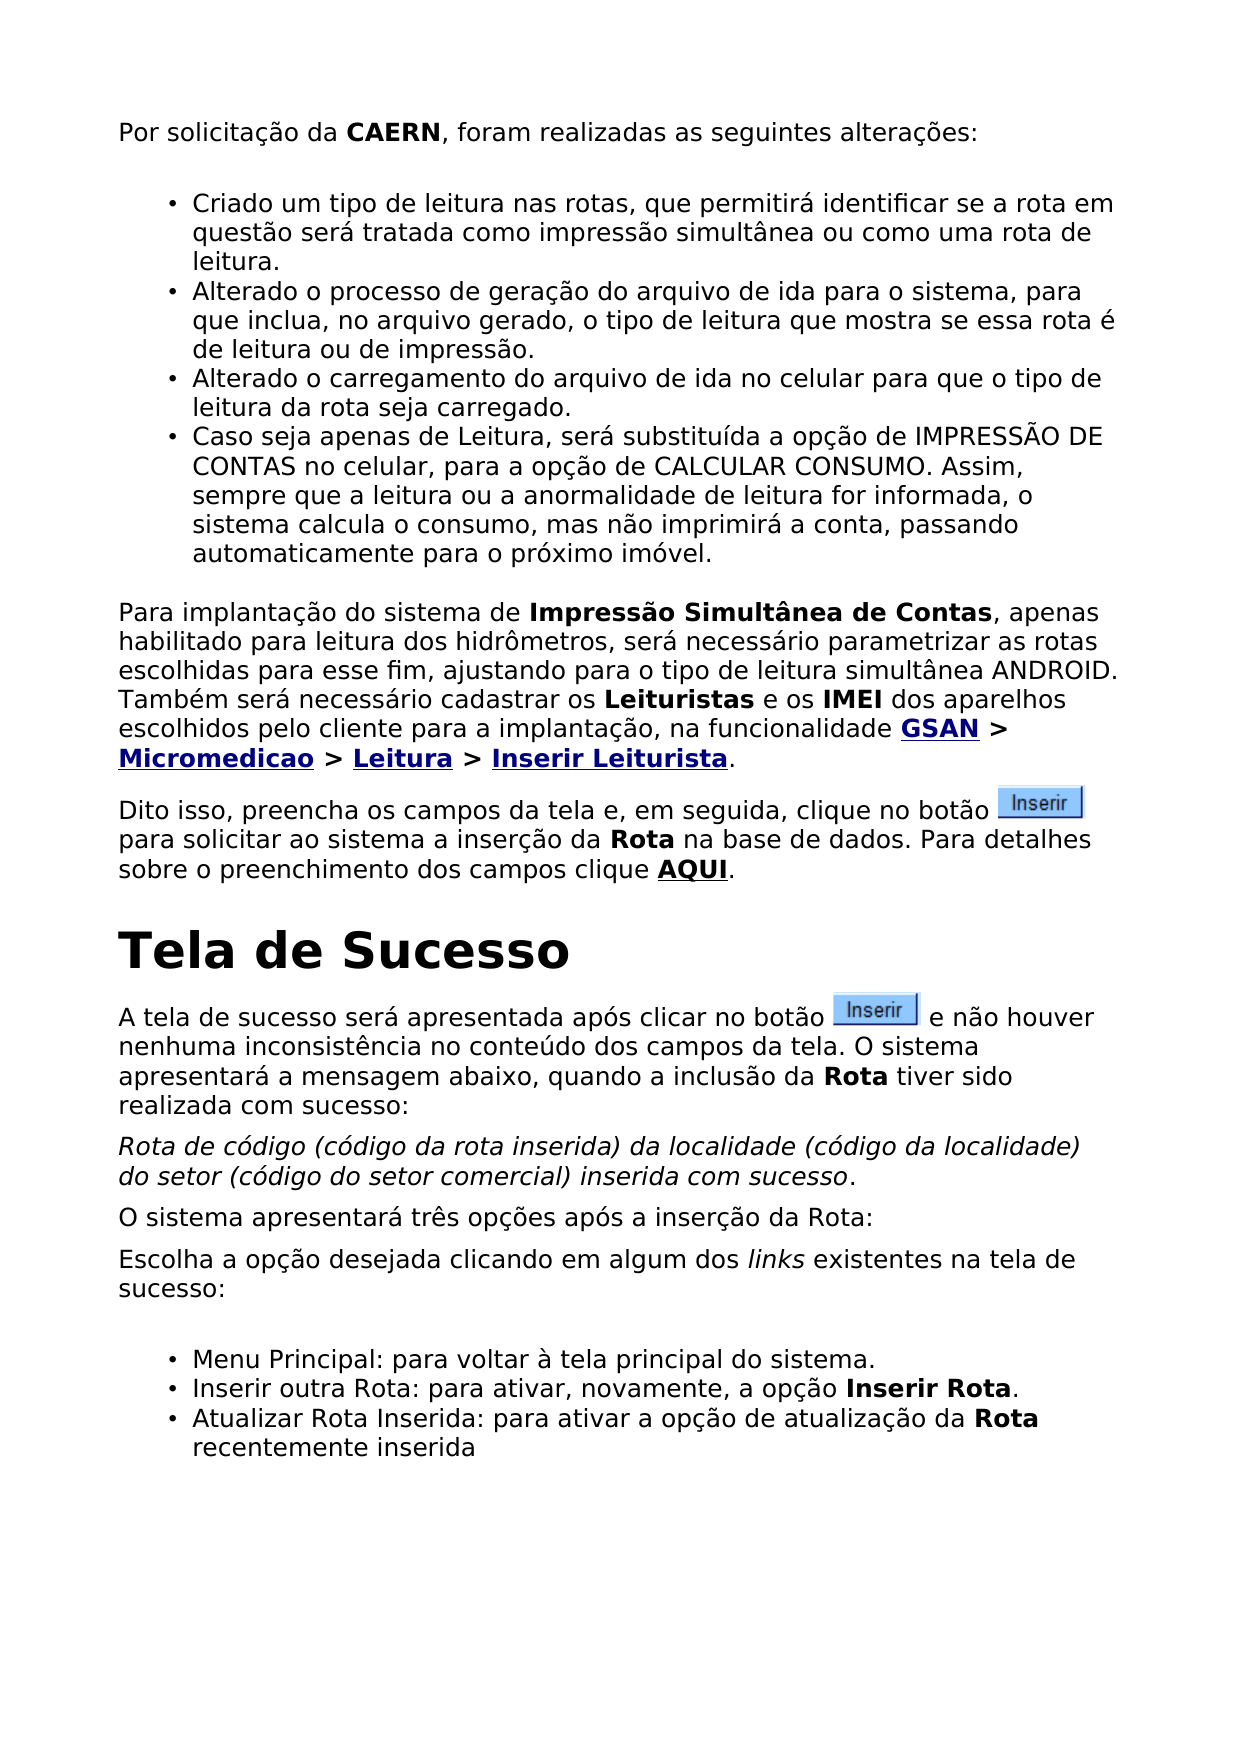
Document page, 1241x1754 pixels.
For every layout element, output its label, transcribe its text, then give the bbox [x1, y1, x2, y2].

list Atualizar Rota Inserida: para ativar a opção de atualização da Rota recentemente inserida [177, 1404, 1122, 1462]
list Caso seja apenas de Leitura, será substituída a opção de IMPRESSÃO DE CONTAS no celular, para a opção de CALCULAR CONSUMO. Assim, sempre que a leitura ou a anormalidade de leitura for informada, o sistema calcula o consumo, mas não imprimirá a conta, passando automaticamente para o próximo imóvel. [177, 423, 1122, 568]
text Escolha a opção desejada clicando em algum dos links existentes na tela de sucesso: [118, 1245, 1122, 1303]
text O sistema apresentará três opções após a inserção da Rota: [118, 1203, 1122, 1233]
text Dito isso, preencha os campos da tela e, em seguida, clique no botão para solicitar ao sistema a inserção da Rota na base de dados. Para detalhes sobre o preenchimento dos campos clique AQUI. [118, 785, 1122, 884]
text Por solicitação da CAERN, foram realizadas as seguintes alterações: [118, 118, 1122, 147]
subtitle Tela de Sucesso [118, 922, 1122, 980]
list Inserir outra Rota: para ativar, novamente, a opção Inserir Rota. [177, 1374, 1122, 1404]
picture [833, 992, 921, 1027]
picture [998, 785, 1086, 820]
list Menu Principal: para voltar à tela principal do sistema. [177, 1345, 1122, 1374]
list Alterado o processo de geração do arquivo de ida para o sistema, para que inclua, no arquivo gerado, o tipo de leitura que mostra se essa rota é de leitura ou de impressão. [177, 277, 1122, 364]
list Alterado o carregamento do arquivo de ida no celular para que o tipo de leitura da rota seja carregado. [177, 364, 1122, 423]
text Para implantação do sistema de Impressão Simultânea de Contas, apenas habilitado para leitura dos hidrômetros, será necessário parametrizar as rotas escolhidas para esse fim, ajustando para o tipo de leitura simultânea ANDROID. Também será necessário cadastrar os Leituristas e os IMEI dos aparelhos escolhidos pelo cliente para a implantação, na funcionalidade GSAN > Micromedicao > Leitura > Inserir Leiturista. [118, 598, 1122, 773]
text Rota de código (código da rota inserida) da localidade (código da localidade) do setor (código do setor comercial) inserida com sucesso. [118, 1133, 1122, 1191]
list Criado um tipo de leitura nas rotas, que permitirá identificar se a rota em questão será tratada como impressão simultânea ou como uma rota de leitura. [177, 189, 1122, 277]
text A tela de sucesso será apresentada após clicar no botão e não houver nenhuma inconsistência no conteúdo dos campos da tela. O sistema apresentará a mensagem abaixo, quando a inclusão da Rota tiver sido realizada com sucesso: [118, 992, 1122, 1120]
